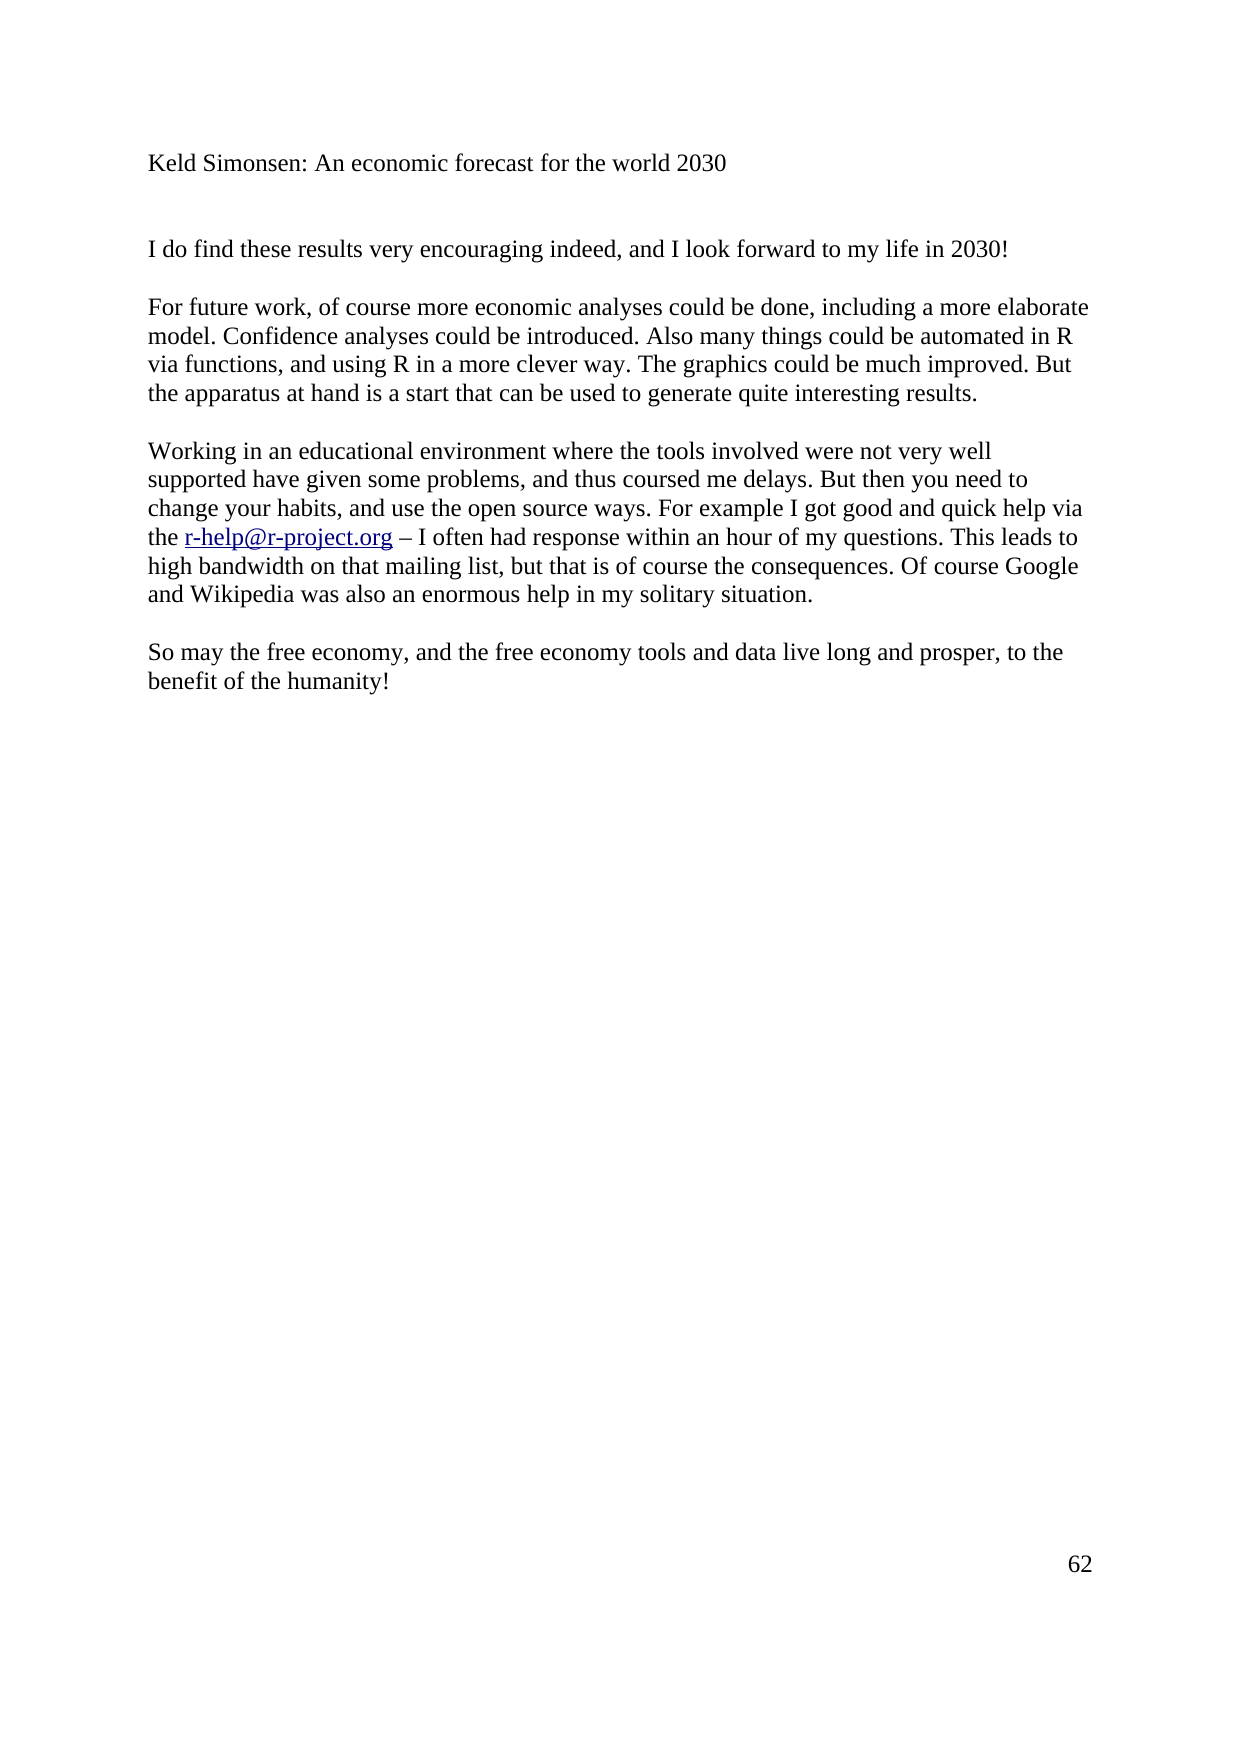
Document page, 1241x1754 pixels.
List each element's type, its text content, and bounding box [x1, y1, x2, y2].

text Working in an educational environment where the tools involved were not very well supported have given some problems, and thus coursed me delays. But then you need to change your habits, and use the open source ways. For example I got good and quick help via the r-help@r-project.org – I often had response within an hour of my questions. This leads to high bandwidth on that mailing list, but that is of course the consequences. Of course Google and Wikipedia was also an enormous help in my solitary situation. [148, 436, 1093, 608]
text I do find these results very encouraging indeed, and I look forward to my life in 2030! [148, 234, 1093, 263]
text For future work, of course more economic analyses could be done, including a more elaborate model. Confidence analyses could be introduced. Also many things could be automated in R via functions, and using R in a more clever way. The graphics could be much improved. But the apparatus at hand is a start that can be used to generate quite interesting results. [148, 292, 1093, 407]
text So may the free economy, and the free economy tools and data live long and prosper, to the benefit of the humanity! [148, 637, 1093, 694]
